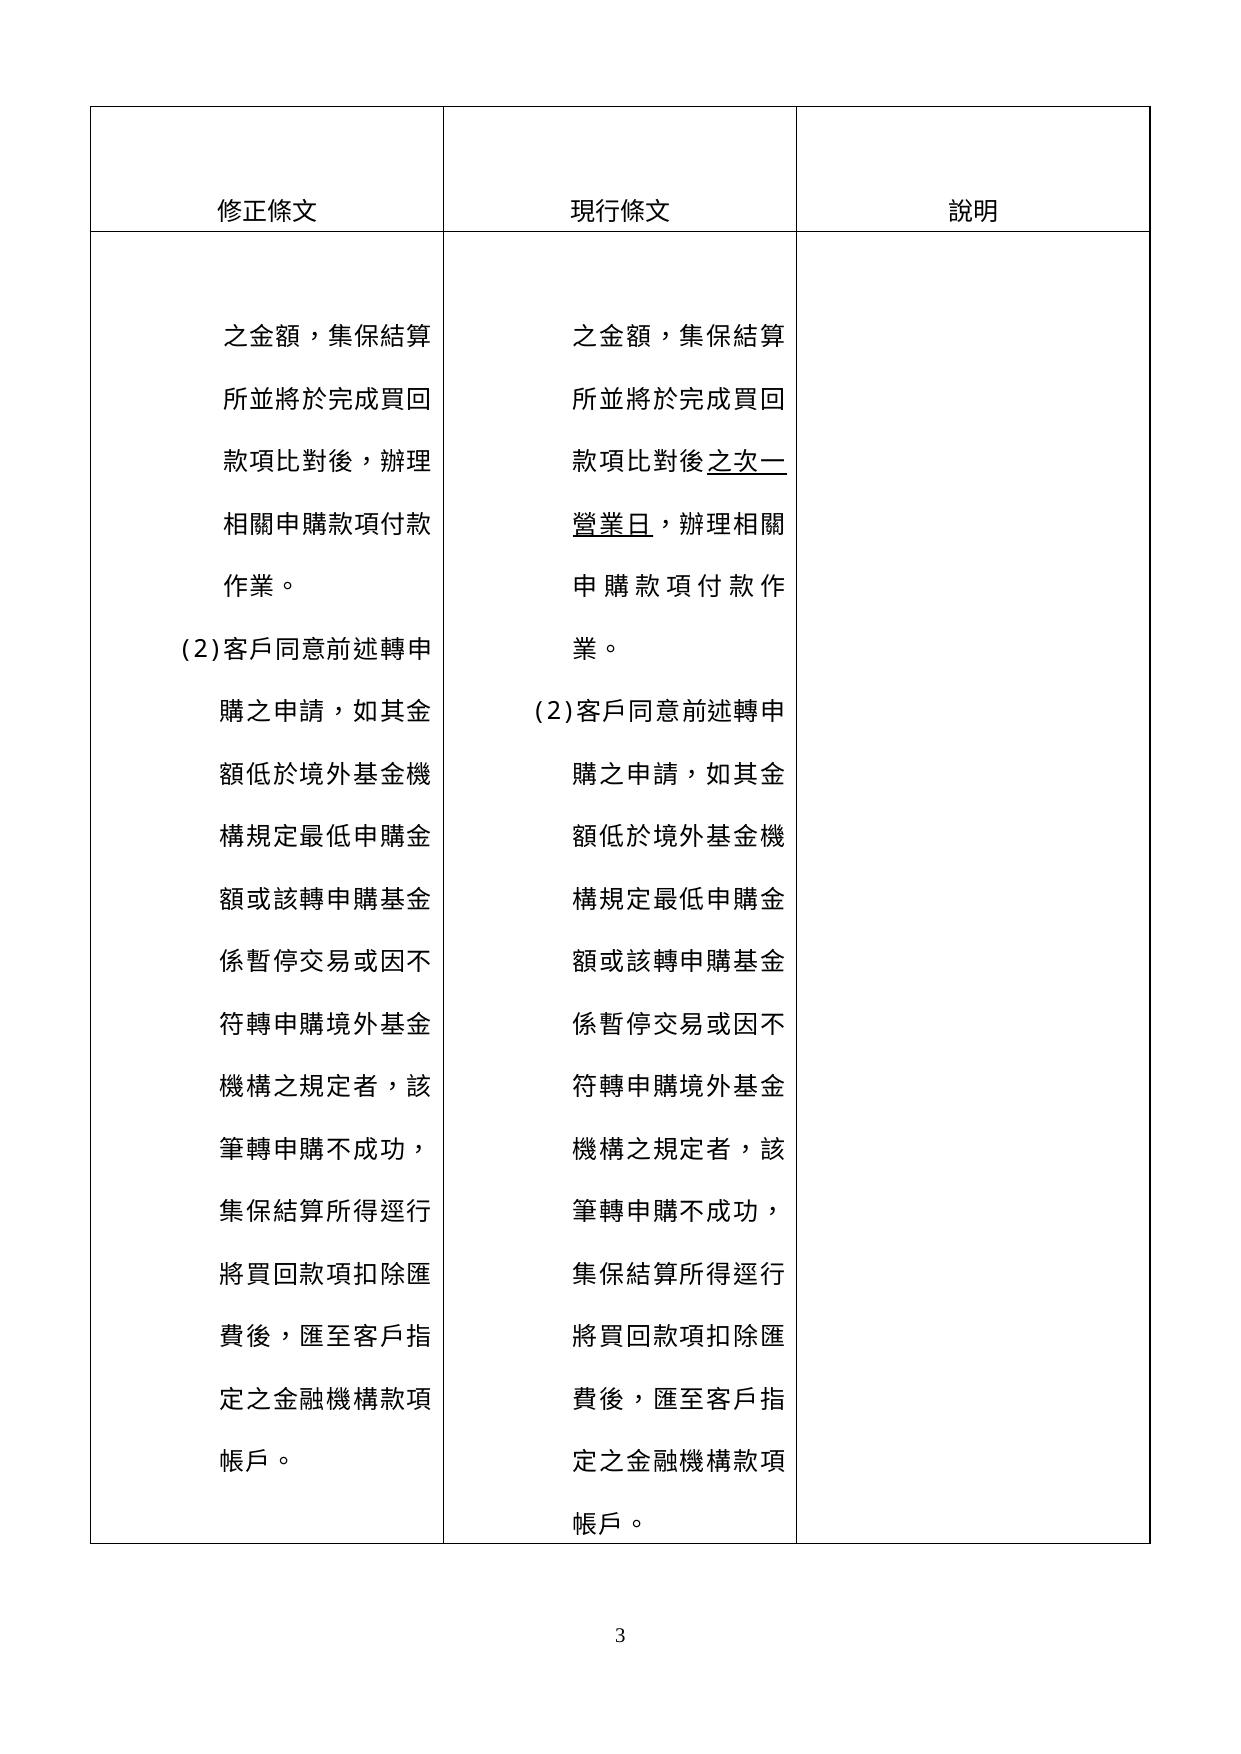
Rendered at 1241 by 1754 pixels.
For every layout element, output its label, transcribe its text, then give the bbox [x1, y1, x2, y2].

table_cell [797, 232, 1149, 1543]
table_header 修正條文 [91, 107, 443, 231]
table_cell 之金額，集保結算所並將於完成買回款項比對後，辦理相關申購款項付款作業。 (2)客戶同意前述轉申購之申請，如其金額低於境外基金機構規定最低申購金額或該轉申購基金係暫停交易或因不符轉申購境外基金機構之規定者，該筆轉申購不成功，集保結算所得逕行將買回款項扣除匯費後，匯至客戶指定之金融機構款項帳戶。 [91, 232, 443, 1543]
table_header 說明 [797, 107, 1149, 231]
table_cell 之金額，集保結算所並將於完成買回款項比對後之次一營業日，辦理相關申購款項付款作業。 (2)客戶同意前述轉申購之申請，如其金額低於境外基金機構規定最低申購金額或該轉申購基金係暫停交易或因不符轉申購境外基金機構之規定者，該筆轉申購不成功，集保結算所得逕行將買回款項扣除匯費後，匯至客戶指定之金融機構款項帳戶。 [444, 232, 796, 1543]
table_header 現行條文 [444, 107, 796, 231]
